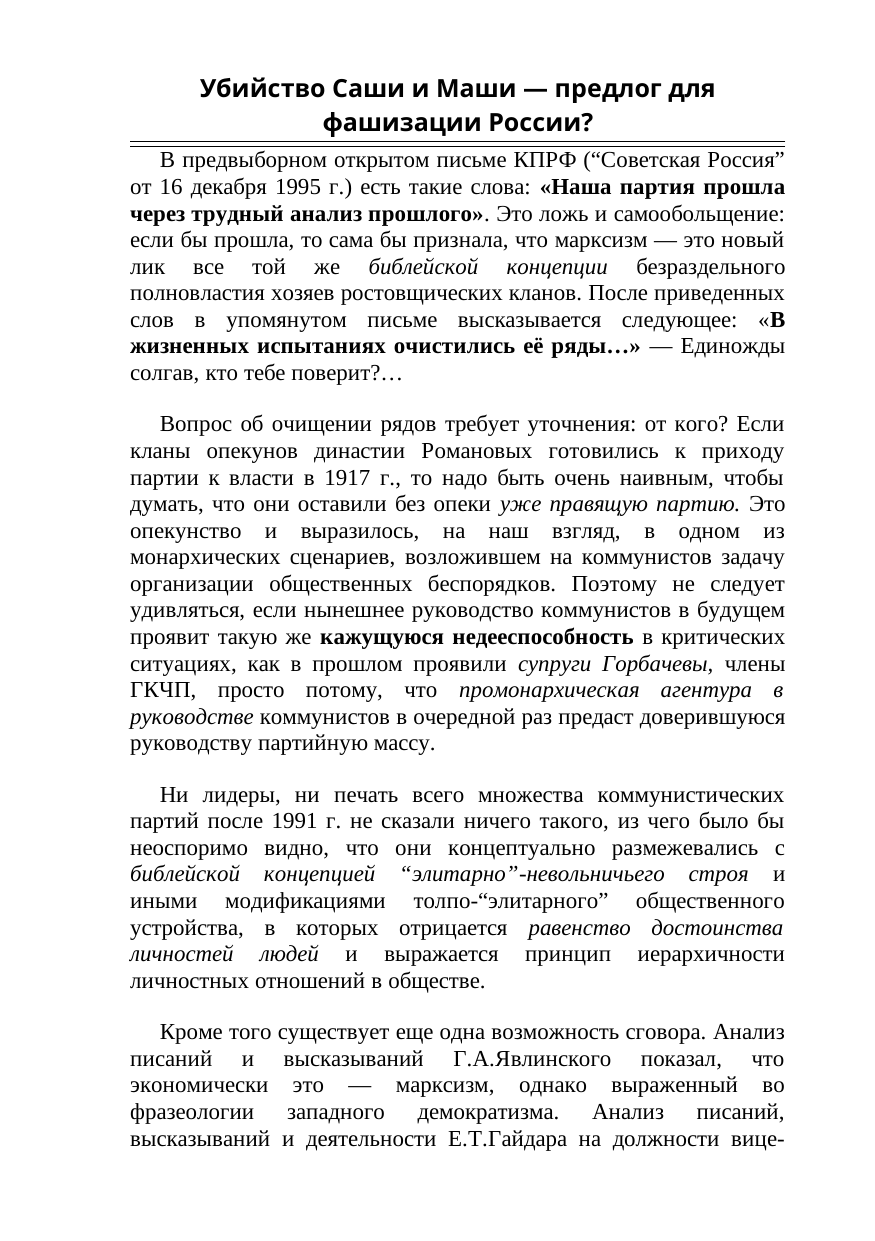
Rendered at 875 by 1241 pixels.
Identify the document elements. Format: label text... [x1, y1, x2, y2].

text Ни лидеры, ни печать всего множества коммунистических партий после 1991 г. не сказали ничего такого, из чего было бы неоспоримо видно, что они концептуально размежевались с библейской концепцией “элитарно”-невольничьего строя­ и иными модификациями толпо-“элитарного” общественного устрой­ства, в которых отрицается равенство достоинства личностей людей и выражается принцип иерархичности личностных отношений в обществе. [130, 781, 785, 993]
text Кроме того существует еще одна возможность сговора. Анализ писаний и высказываний Г.А.Явлинского показал, что экономически это — марксизм, однако выраженный во фразеологии западного демократизма. Анализ писаний, высказываний и деятельности Е.Т.Гайдара на должности вице- [130, 1018, 785, 1151]
text В предвыборном открытом письме КПРФ (“Советская Россия” от 16 декабря 1995 г.) есть такие слова: «Наша партия прошла через трудный анализ прошлого». Это ложь и самообольщение: если бы прошла, то сама бы признала, что марксизм — это новый лик все той же библейской концепции безраздельного полновластия хозяев ростовщических кланов. После приведенных слов в упомянутом письме высказывается следующее: «В жизненных испытаниях очистились её ряды…» — Единожды солгав, кто тебе поверит?… [130, 147, 785, 385]
text Вопрос об очищении рядов требует уточнения: от кого? Если кланы опекунов династии Романовых готовились к приходу партии к власти в 1917 г., то надо быть очень наивным, чтобы думать, что они оставили без опеки уже правящую партию. Это опекунство и выразилось, на наш взгляд, в одном из монархических сценариев, возложившем на коммунистов задачу организации общественных беспорядков. Поэтому не следует удивляться, если нынешнее руководство коммунистов в будущем проявит такую же кажущуюся недееспособность в критических ситуациях, как в прошлом проявили супруги Горбачевы, члены ГКЧП, просто потому, что промонархическая агентура в руководстве коммунистов в очередной раз предаст доверившуюся руководству партийную массу. [130, 410, 785, 756]
